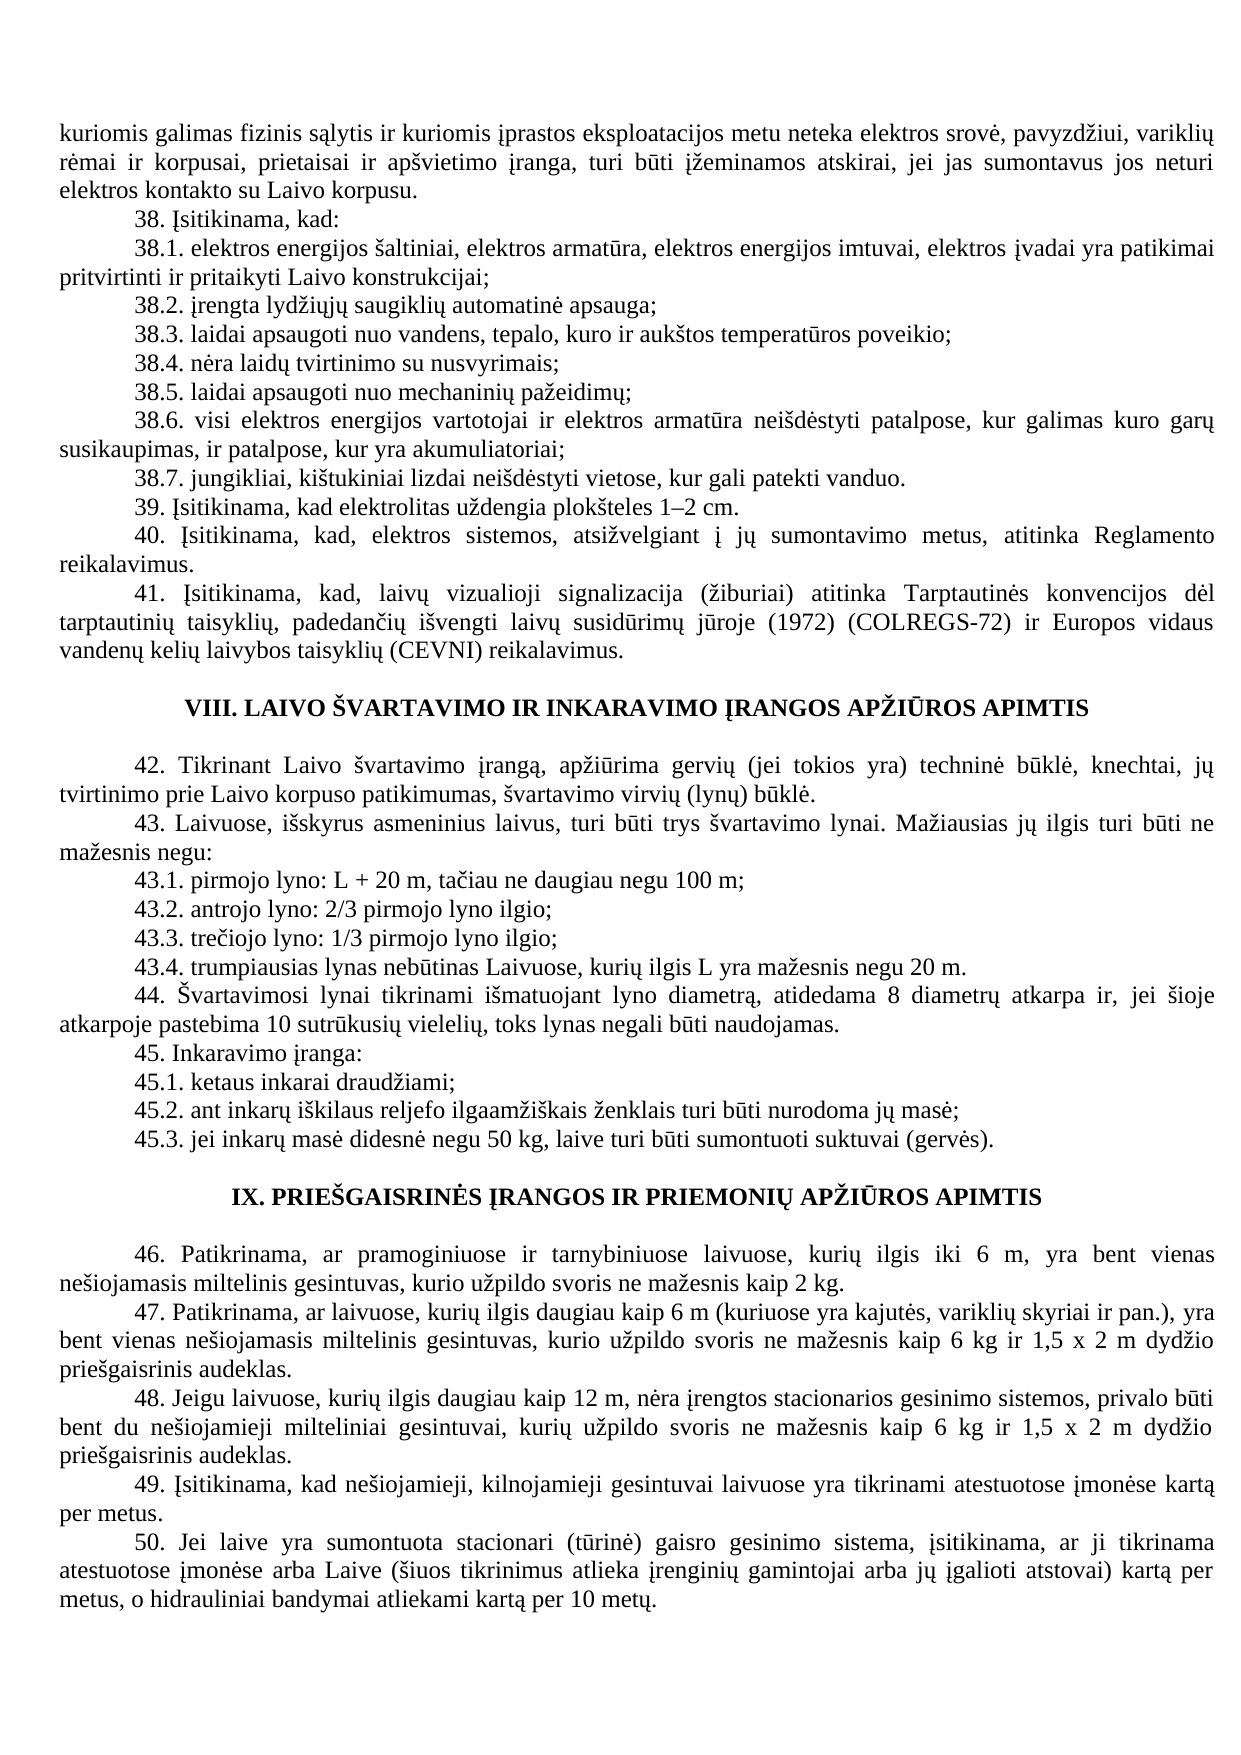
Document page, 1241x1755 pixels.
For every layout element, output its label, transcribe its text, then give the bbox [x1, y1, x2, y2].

text 44. Švartavimosi lynai tikrinami išmatuojant lyno diametrą, atidedama 8 diametrų atkarpa ir, jei šioje atkarpoje pastebima 10 sutrūkusių vielelių, toks lynas negali būti naudojamas. [59, 981, 1215, 1038]
text 43.3. trečiojo lyno: 1/3 pirmojo lyno ilgio; [59, 923, 1215, 952]
text 45.2. ant inkarų iškilaus reljefo ilgaamžiškais ženklais turi būti nurodoma jų masė; [59, 1096, 1215, 1124]
text 50. Jei laive yra sumontuota stacionari (tūrinė) gaisro gesinimo sistema, įsitikinama, ar ji tikrinama atestuotose įmonėse arba Laive (šiuos tikrinimus atlieka įrenginių gamintojai arba jų įgalioti atstovai) kartą per metus, o hidrauliniai bandymai atliekami kartą per 10 metų. [59, 1527, 1215, 1613]
text 39. Įsitikinama, kad elektrolitas uždengia plokšteles 1–2 cm. [59, 492, 1215, 521]
text 46. Patikrinama, ar pramoginiuose ir tarnybiniuose laivuose, kurių ilgis iki 6 m, yra bent vienas nešiojamasis miltelinis gesintuvas, kurio užpildo svoris ne mažesnis kaip 2 kg. [59, 1239, 1215, 1297]
text iX. PRIEŠGAISRINĖS ĮRANGOS IR PRIEMONIŲ APŽIŪRos apimtis [59, 1182, 1215, 1211]
text 43.1. pirmojo lyno: L + 20 m, tačiau ne daugiau negu 100 m; [59, 866, 1215, 894]
text 38.3. laidai apsaugoti nuo vandens, tepalo, kuro ir aukštos temperatūros poveikio; [59, 319, 1215, 348]
text 38.7. jungikliai, kištukiniai lizdai neišdėstyti vietose, kur gali patekti vanduo. [59, 463, 1215, 492]
text 45.1. ketaus inkarai draudžiami; [59, 1067, 1215, 1096]
text 45.3. jei inkarų masė didesnė negu 50 kg, laive turi būti sumontuoti suktuvai (gervės). [59, 1124, 1215, 1153]
text 41. Įsitikinama, kad, laivų vizualioji signalizacija (žiburiai) atitinka Tarptautinės konvencijos dėl tarptautinių taisyklių, padedančių išvengti laivų susidūrimų jūroje (1972) (COLREGS-72) ir Europos vidaus vandenų kelių laivybos taisyklių (CEVNI) reikalavimus. [59, 578, 1215, 664]
text 38.2. įrengta lydžiųjų saugiklių automatinė apsauga; [59, 291, 1215, 319]
text VIII. LAIVO švartavimo ir inkaravimo ĮRANGOS APŽIŪRos apimtis [59, 693, 1215, 722]
text 38.1. elektros energijos šaltiniai, elektros armatūra, elektros energijos imtuvai, elektros įvadai yra patikimai pritvirtinti ir pritaikyti Laivo konstrukcijai; [59, 233, 1215, 291]
text 38.5. laidai apsaugoti nuo mechaninių pažeidimų; [59, 377, 1215, 406]
text 48. Jeigu laivuose, kurių ilgis daugiau kaip 12 m, nėra įrengtos stacionarios gesinimo sistemos, privalo būti bent du nešiojamieji milteliniai gesintuvai, kurių užpildo svoris ne mažesnis kaip 6 kg ir 1,5 x 2 m dydžio priešgaisrinis audeklas. [59, 1383, 1215, 1469]
text kuriomis galimas fizinis sąlytis ir kuriomis įprastos eksploatacijos metu neteka elektros srovė, pavyzdžiui, variklių rėmai ir korpusai, prietaisai ir apšvietimo įranga, turi būti įžeminamos atskirai, jei jas sumontavus jos neturi elektros kontakto su Laivo korpusu. [59, 118, 1215, 204]
text 49. Įsitikinama, kad nešiojamieji, kilnojamieji gesintuvai laivuose yra tikrinami atestuotose įmonėse kartą per metus. [59, 1469, 1215, 1527]
text 45. Inkaravimo įranga: [59, 1038, 1215, 1067]
text 40. Įsitikinama, kad, elektros sistemos, atsižvelgiant į jų sumontavimo metus, atitinka Reglamento reikalavimus. [59, 521, 1215, 578]
text 38.6. visi elektros energijos vartotojai ir elektros armatūra neišdėstyti patalpose, kur galimas kuro garų susikaupimas, ir patalpose, kur yra akumuliatoriai; [59, 406, 1215, 463]
text 38. Įsitikinama, kad: [59, 204, 1215, 233]
text 42. Tikrinant Laivo švartavimo įrangą, apžiūrima gervių (jei tokios yra) techninė būklė, knechtai, jų tvirtinimo prie Laivo korpuso patikimumas, švartavimo virvių (lynų) būklė. [59, 751, 1215, 808]
text 43. Laivuose, išskyrus asmeninius laivus, turi būti trys švartavimo lynai. Mažiausias jų ilgis turi būti ne mažesnis negu: [59, 808, 1215, 866]
text 43.4. trumpiausias lynas nebūtinas Laivuose, kurių ilgis L yra mažesnis negu 20 m. [59, 952, 1215, 981]
text 38.4. nėra laidų tvirtinimo su nusvyrimais; [59, 348, 1215, 377]
text 43.2. antrojo lyno: 2/3 pirmojo lyno ilgio; [59, 894, 1215, 923]
text 47. Patikrinama, ar laivuose, kurių ilgis daugiau kaip 6 m (kuriuose yra kajutės, variklių skyriai ir pan.), yra bent vienas nešiojamasis miltelinis gesintuvas, kurio užpildo svoris ne mažesnis kaip 6 kg ir 1,5 x 2 m dydžio priešgaisrinis audeklas. [59, 1297, 1215, 1383]
